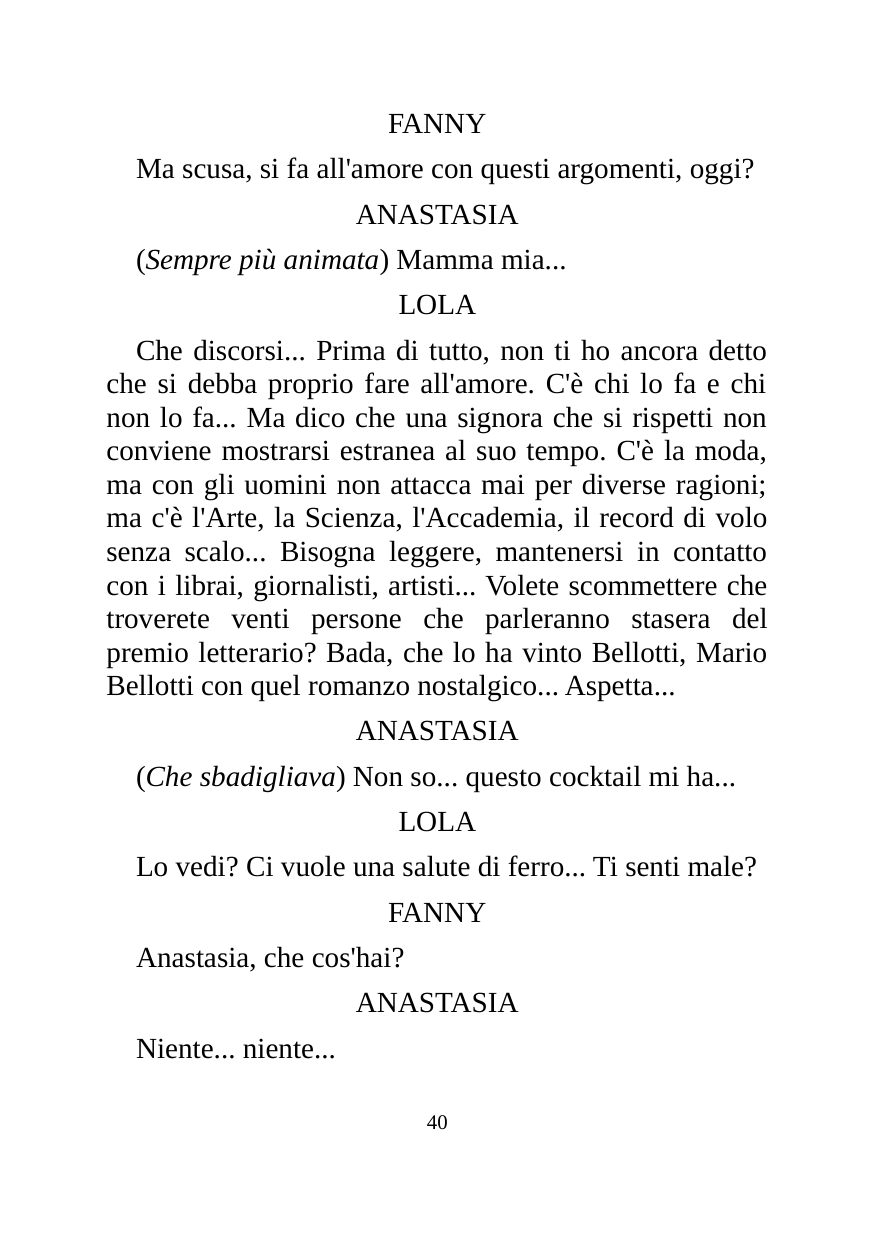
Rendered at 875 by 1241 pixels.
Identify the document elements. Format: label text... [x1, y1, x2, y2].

text FANNY [106, 895, 768, 928]
text LOLA [106, 287, 768, 321]
text (Sempre più animata) Mamma mia... [106, 242, 768, 276]
text LOLA [106, 804, 768, 838]
text ANASTASIA [106, 985, 768, 1019]
text Lo vedi? Ci vuole una salute di ferro... Ti senti male? [106, 849, 768, 883]
text Anastasia, che cos'hai? [106, 940, 768, 974]
text ANASTASIA [106, 197, 768, 230]
text Che discorsi... Prima di tutto, non ti ho ancora detto che si debba proprio fare all'amore. C'è chi lo fa e chi non lo fa... Ma dico che una signora che si rispetti non conviene mostrarsi estranea al suo tempo. C'è la moda, ma con gli uomini non attacca mai per diverse ragioni; ma c'è l'Arte, la Scienza, l'Accademia, il record di volo senza scalo... Bisogna leggere, mantenersi in contatto con i librai, giornalisti, artisti... Volete scommettere che troverete venti persone che parleranno stasera del premio letterario? Bada, che lo ha vinto Bellotti, Mario Bellotti con quel romanzo nostalgico... Aspetta... [106, 333, 768, 702]
text Ma scusa, si fa all'amore con questi argomenti, oggi? [106, 152, 768, 185]
text Niente... niente... [106, 1031, 768, 1064]
text FANNY [106, 106, 768, 140]
text ANASTASIA [106, 713, 768, 747]
text (Che sbadigliava) Non so... questo cocktail mi ha... [106, 759, 768, 792]
